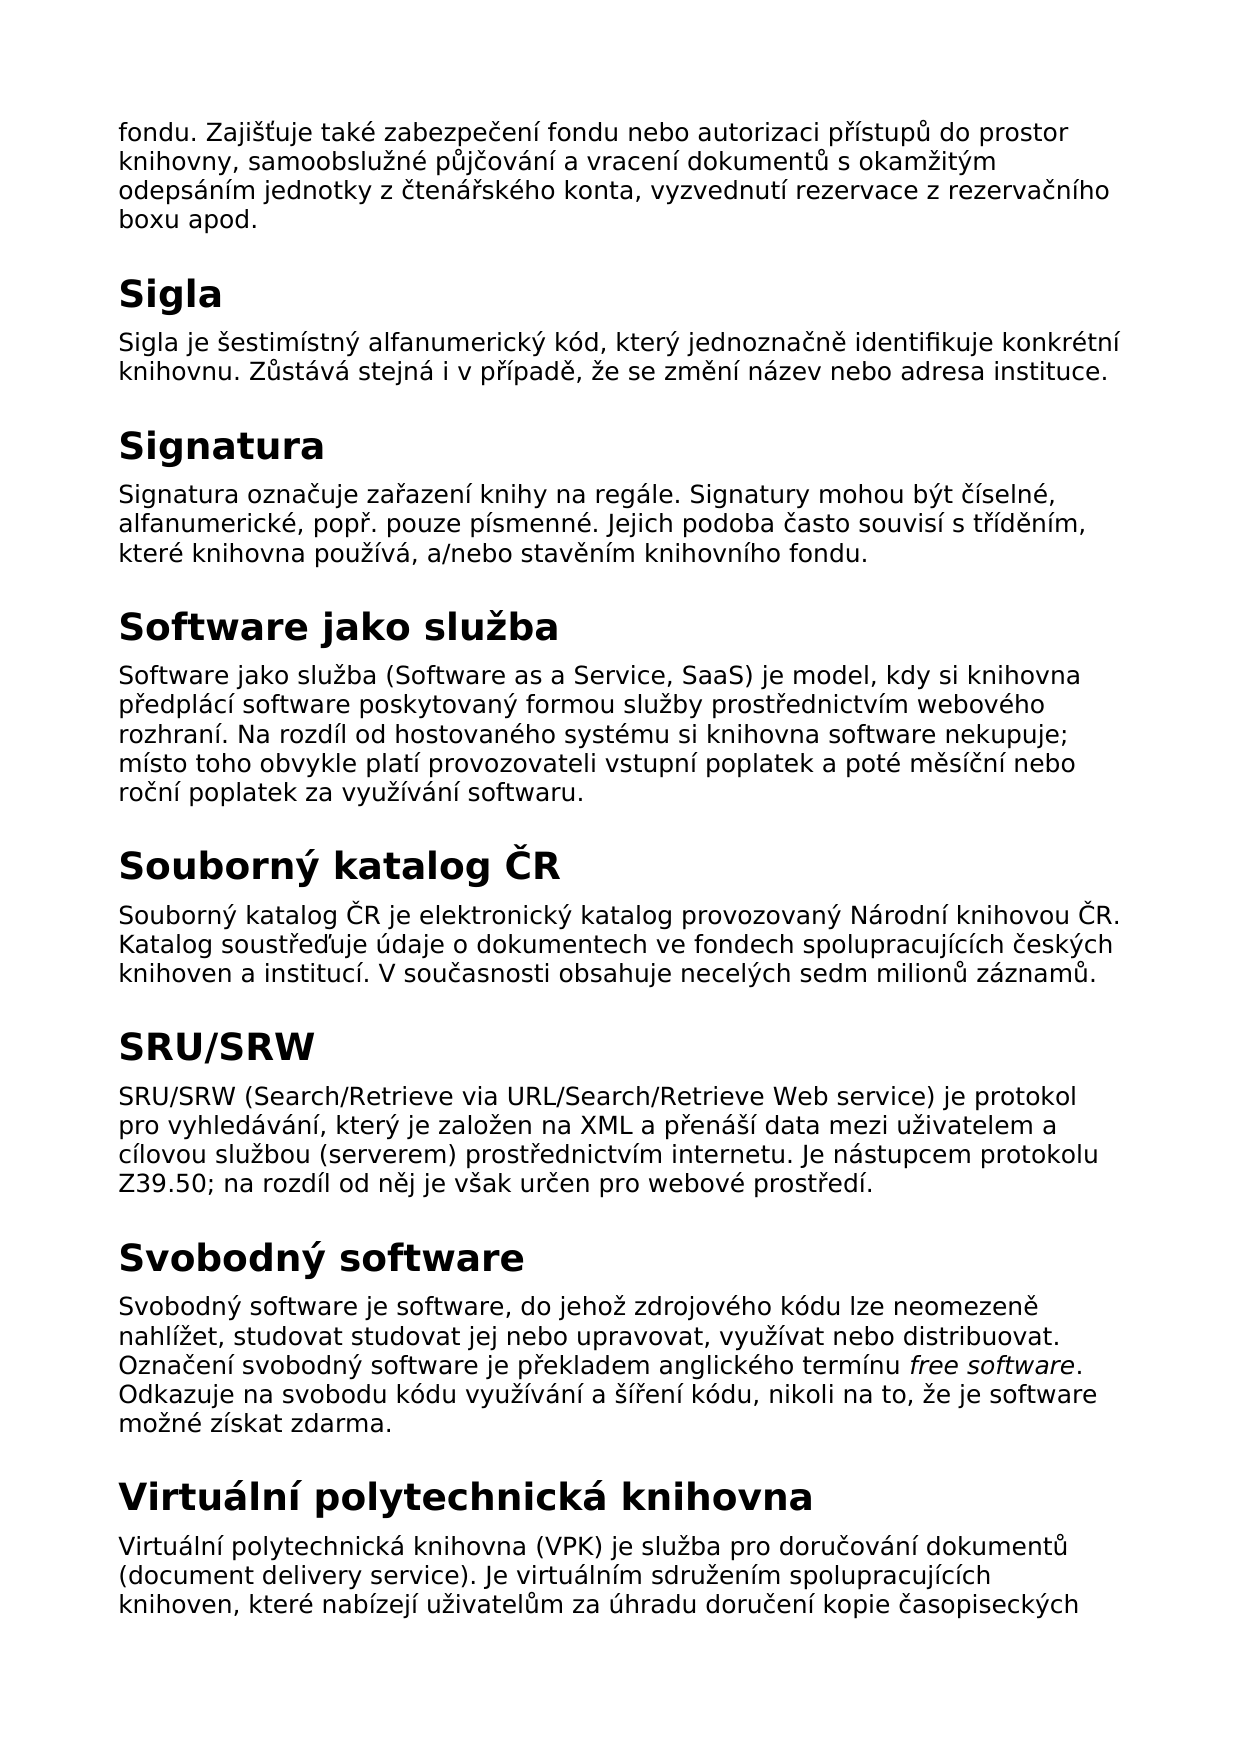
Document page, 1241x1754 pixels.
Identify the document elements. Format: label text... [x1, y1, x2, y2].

text Souborný katalog ČR je elektronický katalog provozovaný Národní knihovou ČR. Katalog soustřeďuje údaje o dokumentech ve fondech spolupracujících českých knihoven a institucí. V současnosti obsahuje necelých sedm milionů záznamů. [118, 901, 1122, 988]
subtitle Sigla [118, 272, 1122, 316]
text fondu. Zajišťuje také zabezpečení fondu nebo autorizaci přístupů do prostor knihovny, samoobslužné půjčování a vracení dokumentů s okamžitým odepsáním jednotky z čtenářského konta, vyzvednutí rezervace z rezervačního boxu apod. [118, 118, 1122, 235]
text Signatura označuje zařazení knihy na regále. Signatury mohou být číselné, alfanumerické, popř. pouze písmenné. Jejich podoba často souvisí s tříděním, které knihovna používá, a/nebo stavěním knihovního fondu. [118, 480, 1122, 568]
subtitle Software jako služba [118, 605, 1122, 649]
subtitle Svobodný software [118, 1236, 1122, 1280]
text SRU/SRW (Search/Retrieve via URL/Search/Retrieve Web service) je protokol pro vyhledávání, který je založen na XML a přenáší data mezi uživatelem a cílovou službou (serverem) prostřednictvím internetu. Je nástupcem protokolu Z39.50; na rozdíl od něj je však určen pro webové prostředí. [118, 1082, 1122, 1199]
text Svobodný software je software, do jehož zdrojového kódu lze neomezeně nahlížet, studovat studovat jej nebo upravovat, využívat nebo distribuovat. Označení svobodný software je překladem anglického termínu free software. Odkazuje na svobodu kódu využívání a šíření kódu, nikoli na to, že je software možné získat zdarma. [118, 1292, 1122, 1438]
text Software jako služba (Software as a Service, SaaS) je model, kdy si knihovna předplácí software poskytovaný formou služby prostřednictvím webového rozhraní. Na rozdíl od hostovaného systému si knihovna software nekupuje; místo toho obvykle platí provozovateli vstupní poplatek a poté měsíční nebo roční poplatek za využívání softwaru. [118, 662, 1122, 807]
subtitle Souborný katalog ČR [118, 845, 1122, 888]
subtitle SRU/SRW [118, 1026, 1122, 1070]
text Sigla je šestimístný alfanumerický kód, který jednoznačně identifikuje konkrétní knihovnu. Zůstává stejná i v případě, že se změní název nebo adresa instituce. [118, 328, 1122, 387]
subtitle Virtuální polytechnická knihovna [118, 1476, 1122, 1519]
text Virtuální polytechnická knihovna (VPK) je služba pro doručování dokumentů (document delivery service). Je virtuálním sdružením spolupracujících knihoven, které nabízejí uživatelům za úhradu doručení kopie časopiseckých [118, 1532, 1122, 1619]
subtitle Signatura [118, 424, 1122, 468]
